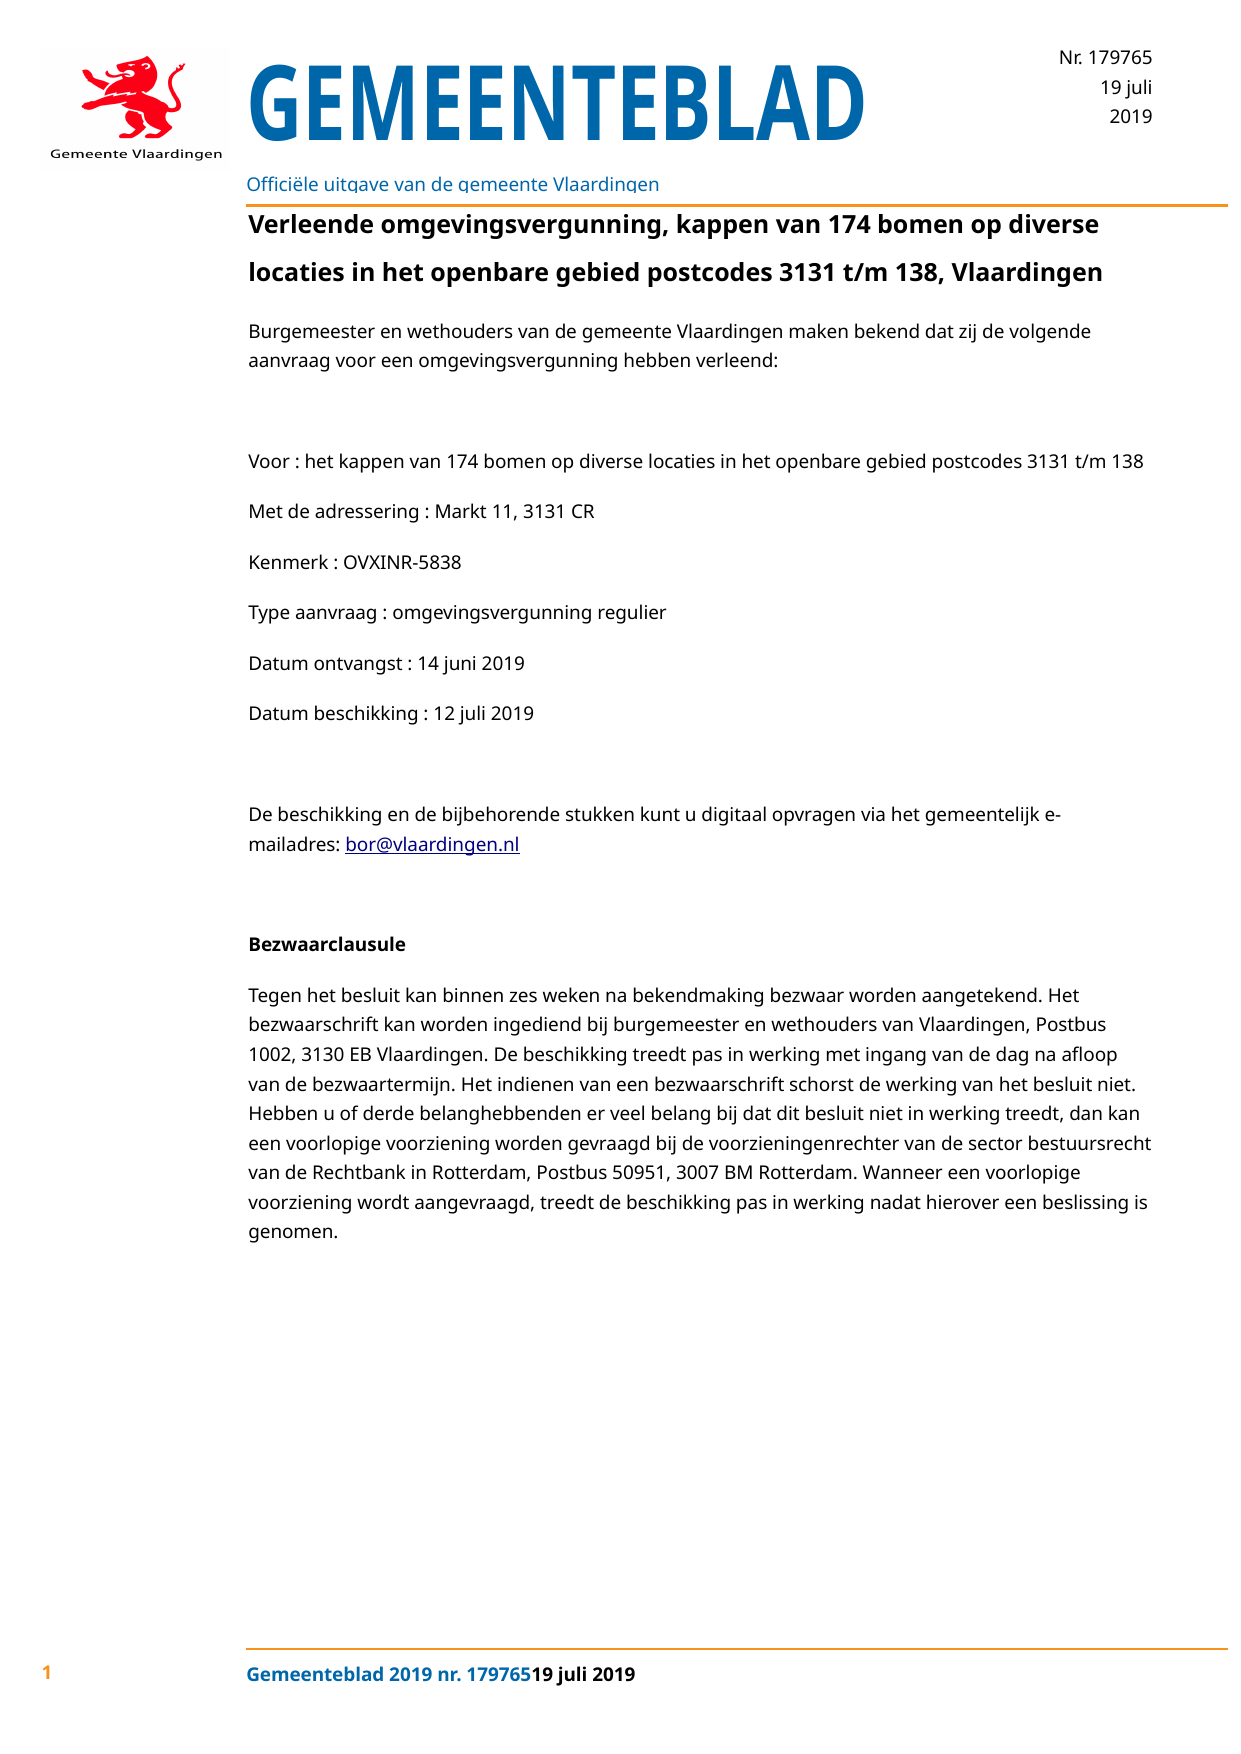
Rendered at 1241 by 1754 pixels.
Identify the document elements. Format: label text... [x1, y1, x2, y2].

text Burgemeester en wethouders van de gemeente Vlaardingen maken bekend dat zij de volgende aanvraag voor een omgevingsvergunning hebben verleend: [248, 318, 1152, 373]
text Voor : het kappen van 174 bomen op diverse locaties in het openbare gebied postcodes 3131 t/m 138 [248, 448, 1152, 474]
text Bezwaarclausule [248, 932, 1152, 957]
text Datum ontvangst : 14 juni 2019 [248, 650, 1152, 676]
text Kenmerk : OVXINR-5838 [248, 549, 1152, 575]
text Type aanvraag : omgevingsvergunning regulier [248, 599, 1152, 625]
text De beschikking en de bijbehorende stukken kunt u digitaal opvragen via het gemeentelijk e-mailadres: bor@vlaardingen.nl [248, 801, 1152, 857]
text Datum beschikking : 12 juli 2019 [248, 700, 1152, 726]
picture [41, 47, 231, 172]
text Tegen het besluit kan binnen zes weken na bekendmaking bezwaar worden aangetekend. Het bezwaarschrift kan worden ingediend bij burgemeester en wethouders van Vlaardingen, Postbus 1002, 3130 EB Vlaardingen. De beschikking treedt pas in werking met ingang van de dag na afloop van de bezwaartermijn. Het indienen van een bezwaarschrift schorst de werking van het besluit niet. Hebben u of derde belanghebbenden er veel belang bij dat dit besluit niet in werking treedt, dan kan een voorlopige voorziening worden gevraagd bij de voorzieningenrechter van de sector bestuursrecht van de Rechtbank in Rotterdam, Postbus 50951, 3007 BM Rotterdam. Wanneer een voorlopige voorziening wordt aangevraagd, treedt de beschikking pas in werking nadat hierover een beslissing is genomen. [248, 982, 1152, 1244]
text Verleende omgevingsvergunning, kappen van 174 bomen op diverse locaties in het openbare gebied postcodes 3131 t/m 138, Vlaardingen [248, 207, 1152, 288]
text Met de adressering : Markt 11, 3131 CR [248, 499, 1152, 524]
